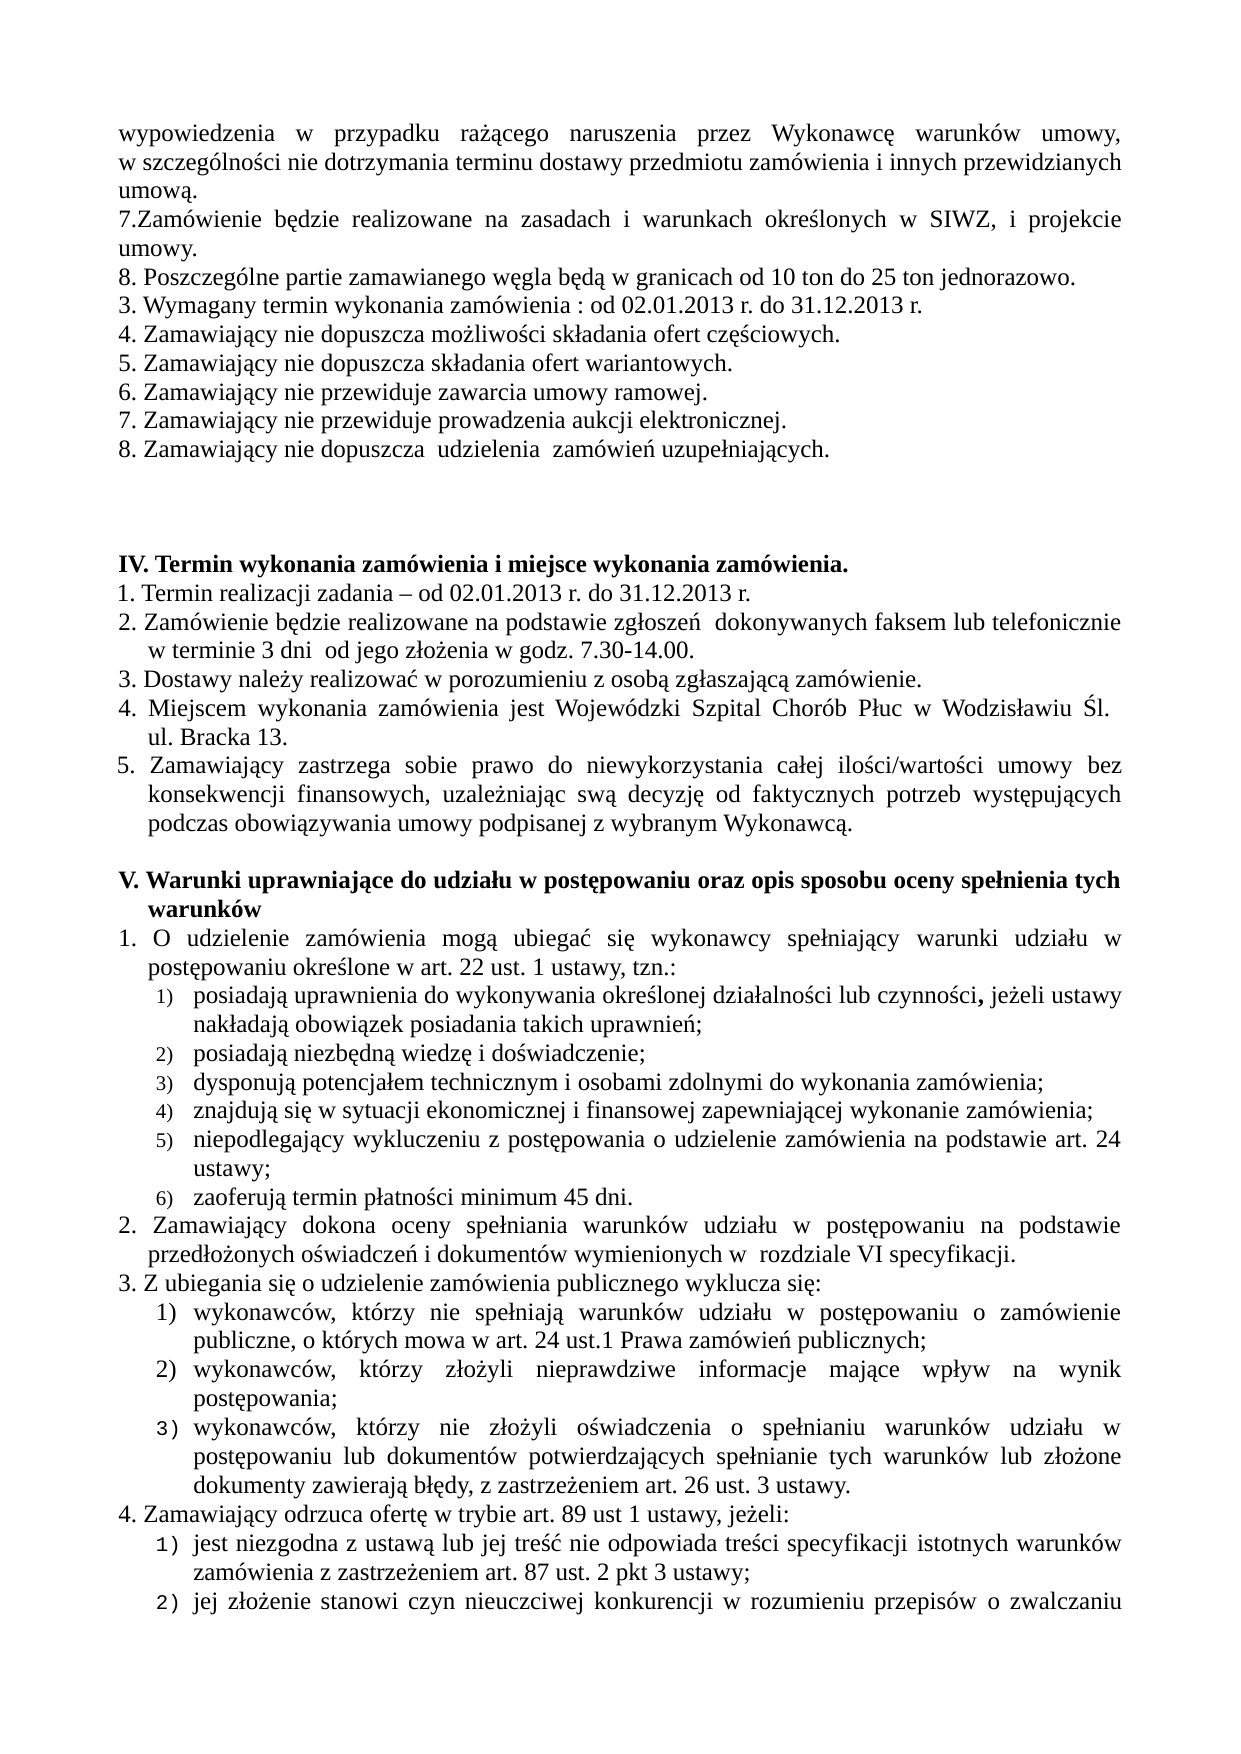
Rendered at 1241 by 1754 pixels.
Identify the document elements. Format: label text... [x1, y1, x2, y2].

list posiadają uprawnienia do wykonywania określonej działalności lub czynności, jeżeli ustawy nakładają obowiązek posiadania takich uprawnień; [156, 981, 1122, 1038]
list jest niezgodna z ustawą lub jej treść nie odpowiada treści specyfikacji istotnych warunków zamówienia z zastrzeżeniem art. 87 ust. 2 pkt 3 ustawy; [156, 1528, 1122, 1586]
text 4. Zamawiający nie dopuszcza możliwości składania ofert częściowych. [118, 319, 1122, 348]
subtitle 4. Miejscem wykonania zamówienia jest Wojewódzki Szpital Chorób Płuc w Wodzisławiu Śl. ul. Bracka 13. [118, 693, 1122, 751]
text 3. Z ubiegania się o udzielenie zamówienia publicznego wyklucza się: [118, 1268, 1122, 1297]
text 5. Zamawiający nie dopuszcza składania ofert wariantowych. [118, 348, 1122, 377]
list wykonawców, którzy nie spełniają warunków udziału w postępowaniu o zamówienie publiczne, o których mowa w art. 24 ust.1 Prawa zamówień publicznych; [156, 1297, 1122, 1354]
list jej złożenie stanowi czyn nieuczciwej konkurencji w rozumieniu przepisów o zwalczaniu [156, 1586, 1122, 1616]
text 1. O udzielenie zamówienia mogą ubiegać się wykonawcy spełniający warunki udziału w postępowaniu określone w art. 22 ust. 1 ustawy, tzn.: [118, 923, 1122, 981]
list wykonawców, którzy złożyli nieprawdziwe informacje mające wpływ na wynik postępowania; [156, 1354, 1122, 1412]
text 7.Zamówienie będzie realizowane na zasadach i warunkach określonych w SIWZ, i projekcie umowy. [118, 204, 1122, 262]
text IV. Termin wykonania zamówienia i miejsce wykonania zamówienia. [118, 549, 1122, 578]
text 3. Wymagany termin wykonania zamówienia : od 02.01.2013 r. do 31.12.2013 r. [118, 291, 1122, 319]
list znajdują się w sytuacji ekonomicznej i finansowej zapewniającej wykonanie zamówienia; [156, 1096, 1122, 1124]
list dysponują potencjałem technicznym i osobami zdolnymi do wykonania zamówienia; [156, 1067, 1122, 1096]
list posiadają niezbędną wiedzę i doświadczenie; [156, 1038, 1122, 1067]
list 3. Dostawy należy realizować w porozumieniu z osobą zgłaszającą zamówienie. [118, 664, 1122, 693]
text V. Warunki uprawniające do udziału w postępowaniu oraz opis sposobu oceny spełnienia tych warunków [118, 866, 1122, 923]
text 2. Zamawiający dokona oceny spełniania warunków udziału w postępowaniu na podstawie przedłożonych oświadczeń i dokumentów wymienionych w rozdziale VI specyfikacji. [118, 1211, 1122, 1268]
text 5. Zamawiający zastrzega sobie prawo do niewykorzystania całej ilości/wartości umowy bez konsekwencji finansowych, uzależniając swą decyzję od faktycznych potrzeb występujących podczas obowiązywania umowy podpisanej z wybranym Wykonawcą. [117, 751, 1122, 837]
text 8. Zamawiający nie dopuszcza udzielenia zamówień uzupełniających. [118, 434, 1122, 463]
text 7. Zamawiający nie przewiduje prowadzenia aukcji elektronicznej. [118, 406, 1122, 434]
list niepodlegający wykluczeniu z postępowania o udzielenie zamówienia na podstawie art. 24 ustawy; [156, 1124, 1122, 1182]
list wykonawców, którzy nie złożyli oświadczenia o spełnianiu warunków udziału w postępowaniu lub dokumentów potwierdzających spełnianie tych warunków lub złożone dokumenty zawierają błędy, z zastrzeżeniem art. 26 ust. 3 ustawy. [156, 1412, 1122, 1499]
text 8. Poszczególne partie zamawianego węgla będą w granicach od 10 ton do 25 ton jednorazowo. [118, 262, 1122, 291]
text wypowiedzenia w przypadku rażącego naruszenia przez Wykonawcę warunków umowy, w szczególności nie dotrzymania terminu dostawy przedmiotu zamówienia i innych przewidzianych umową. [118, 118, 1122, 204]
text 4. Zamawiający odrzuca ofertę w trybie art. 89 ust 1 ustawy, jeżeli: [118, 1499, 1122, 1528]
subtitle 1. Termin realizacji zadania – od 02.01.2013 r. do 31.12.2013 r. [117, 578, 1122, 607]
text 2. Zamówienie będzie realizowane na podstawie zgłoszeń dokonywanych faksem lub telefonicznie w terminie 3 dni od jego złożenia w godz. 7.30-14.00. [118, 607, 1122, 664]
text 6. Zamawiający nie przewiduje zawarcia umowy ramowej. [118, 377, 1122, 406]
list zaoferują termin płatności minimum 45 dni. [156, 1182, 1122, 1211]
